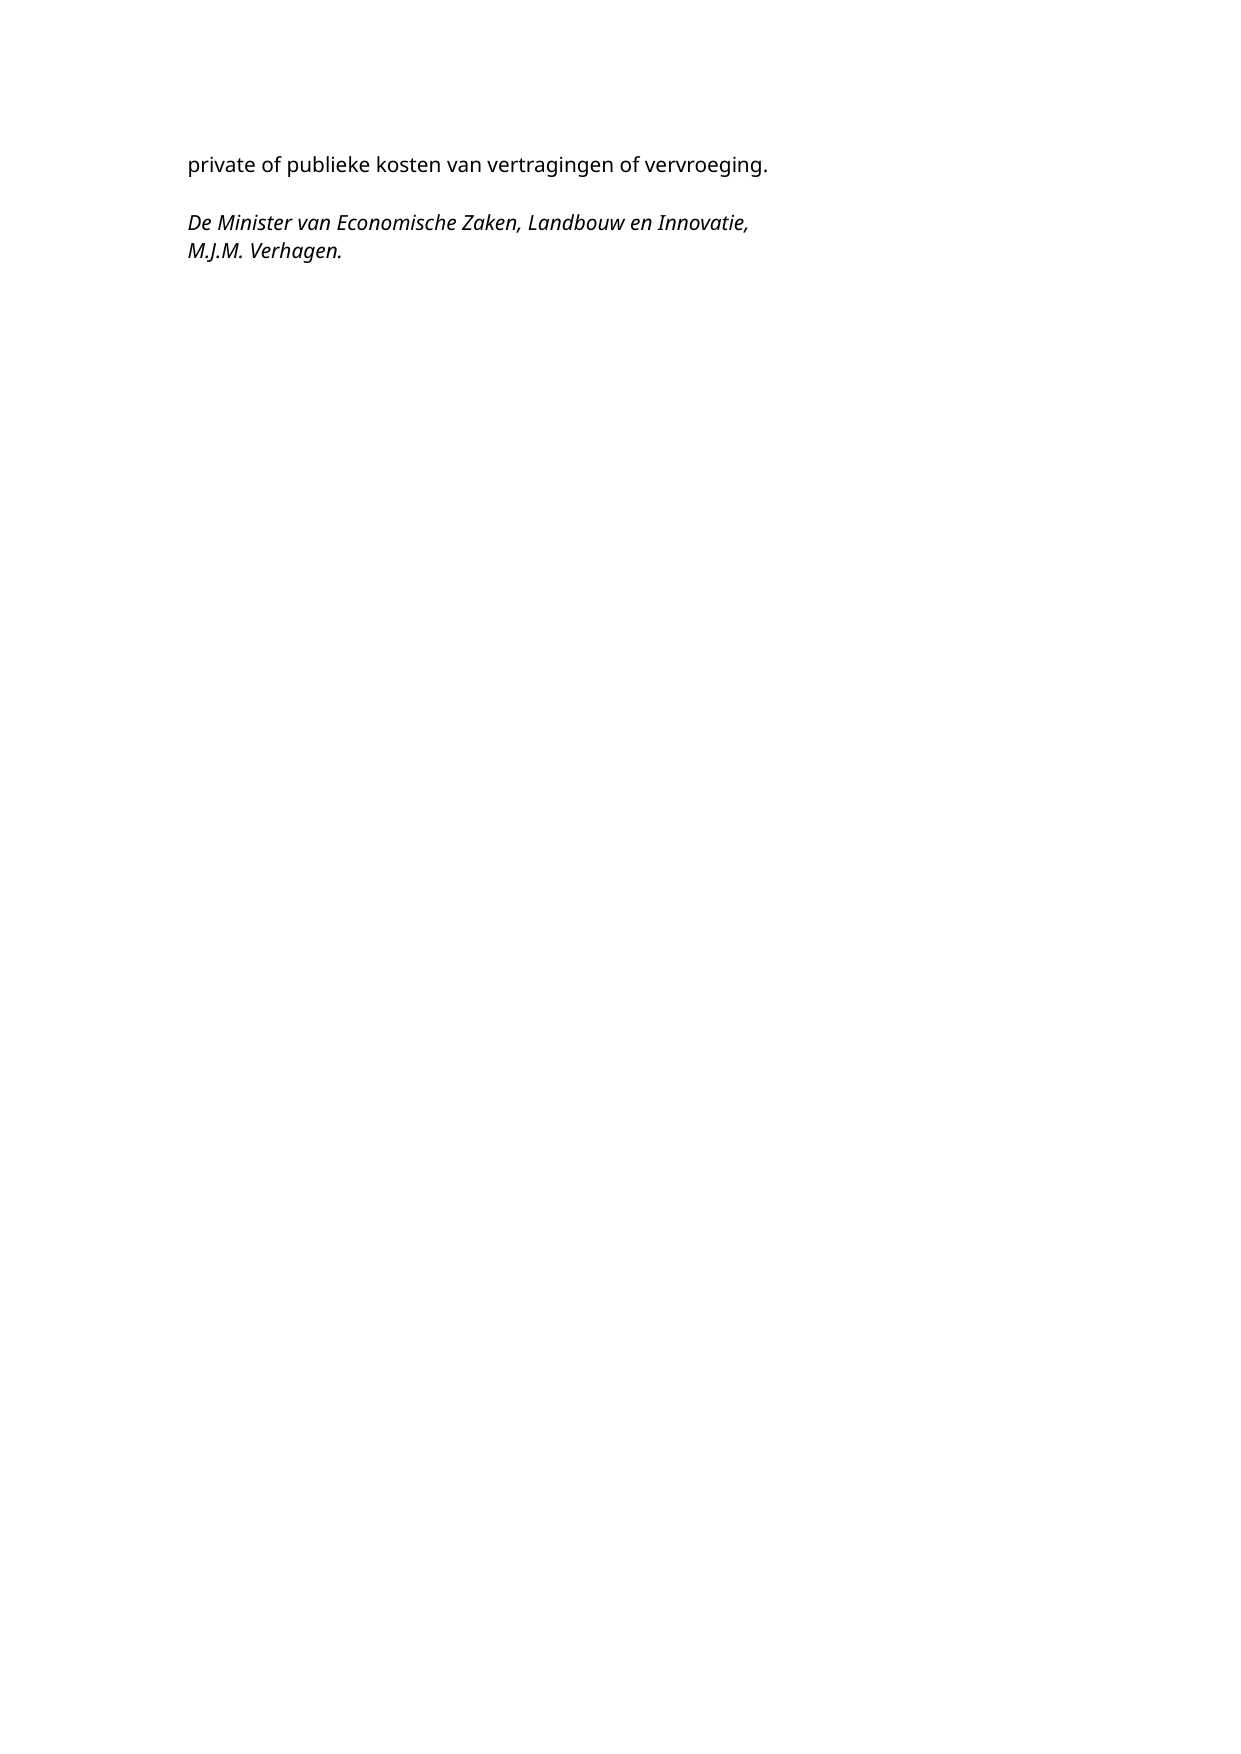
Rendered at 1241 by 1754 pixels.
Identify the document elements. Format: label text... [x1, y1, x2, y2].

text De Minister van Economische Zaken, Landbouw en Innovatie, [187, 208, 1053, 236]
text private of publieke kosten van vertragingen of vervroeging. [187, 150, 1053, 178]
text M.J.M. Verhagen. [187, 236, 1053, 265]
